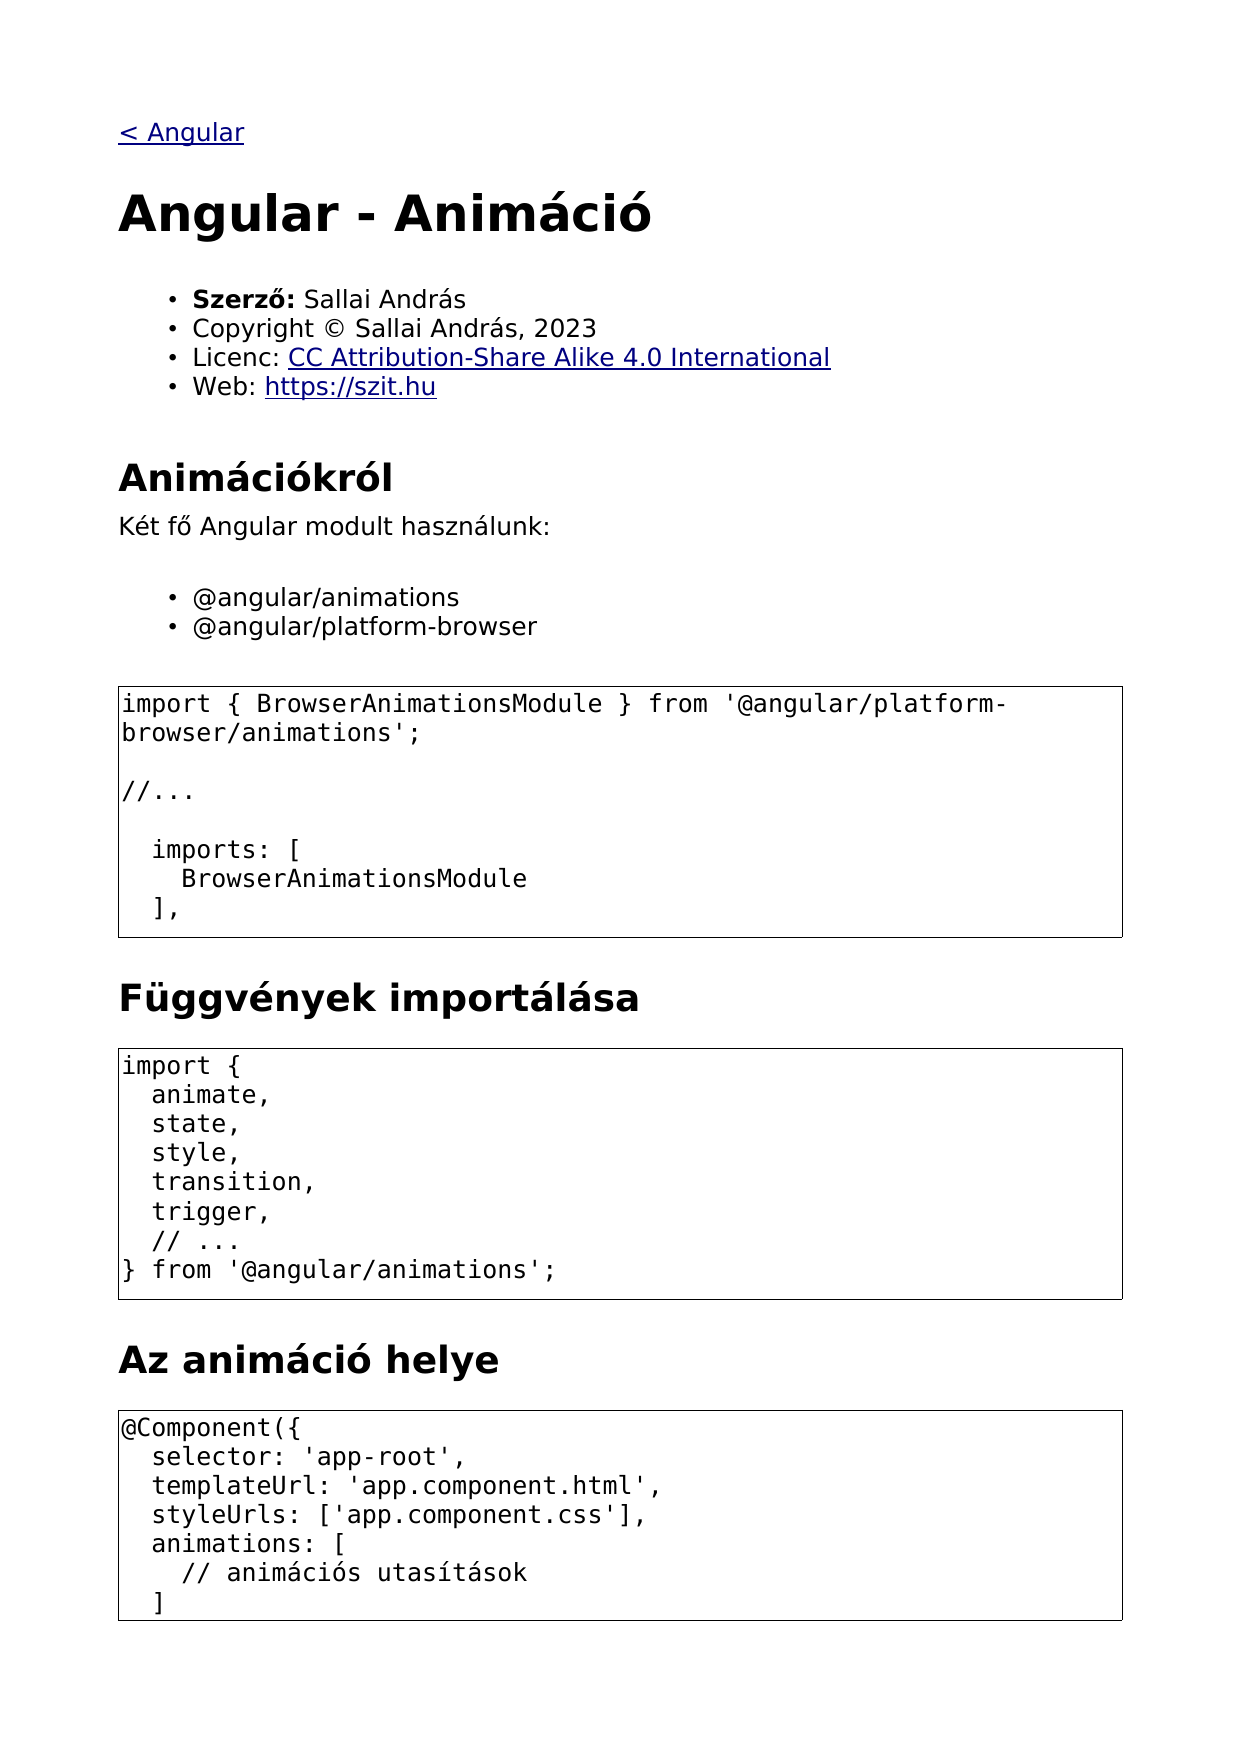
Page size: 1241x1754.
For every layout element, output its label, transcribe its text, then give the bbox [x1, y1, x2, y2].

text < Angular [118, 118, 1122, 147]
list Szerző: Sallai András [177, 285, 1122, 314]
subtitle Angular - Animáció [118, 185, 1122, 243]
list @angular/animations [177, 583, 1122, 613]
list Copyright © Sallai András, 2023 [177, 314, 1122, 343]
subtitle Az animáció helye [118, 1339, 1122, 1382]
text Két fő Angular modult használunk: [118, 512, 1122, 541]
subtitle Függvények importálása [118, 977, 1122, 1021]
subtitle Animációkról [118, 456, 1122, 500]
list @angular/platform-browser [177, 613, 1122, 642]
list Web: https://szit.hu [177, 372, 1122, 402]
table_header @Component({ selector: 'app-root', templateUrl: 'app.component.html', styleUrls: ['app.component.css'], animations: [ // animációs utasítások ] [119, 1411, 1122, 1620]
table_header import { BrowserAnimationsModule } from '@angular/platform-browser/animations'; //... imports: [ BrowserAnimationsModule ], [119, 687, 1122, 937]
list Licenc: CC Attribution-Share Alike 4.0 International [177, 343, 1122, 372]
table_header import { animate, state, style, transition, trigger, // ... } from '@angular/animations'; [119, 1049, 1122, 1299]
